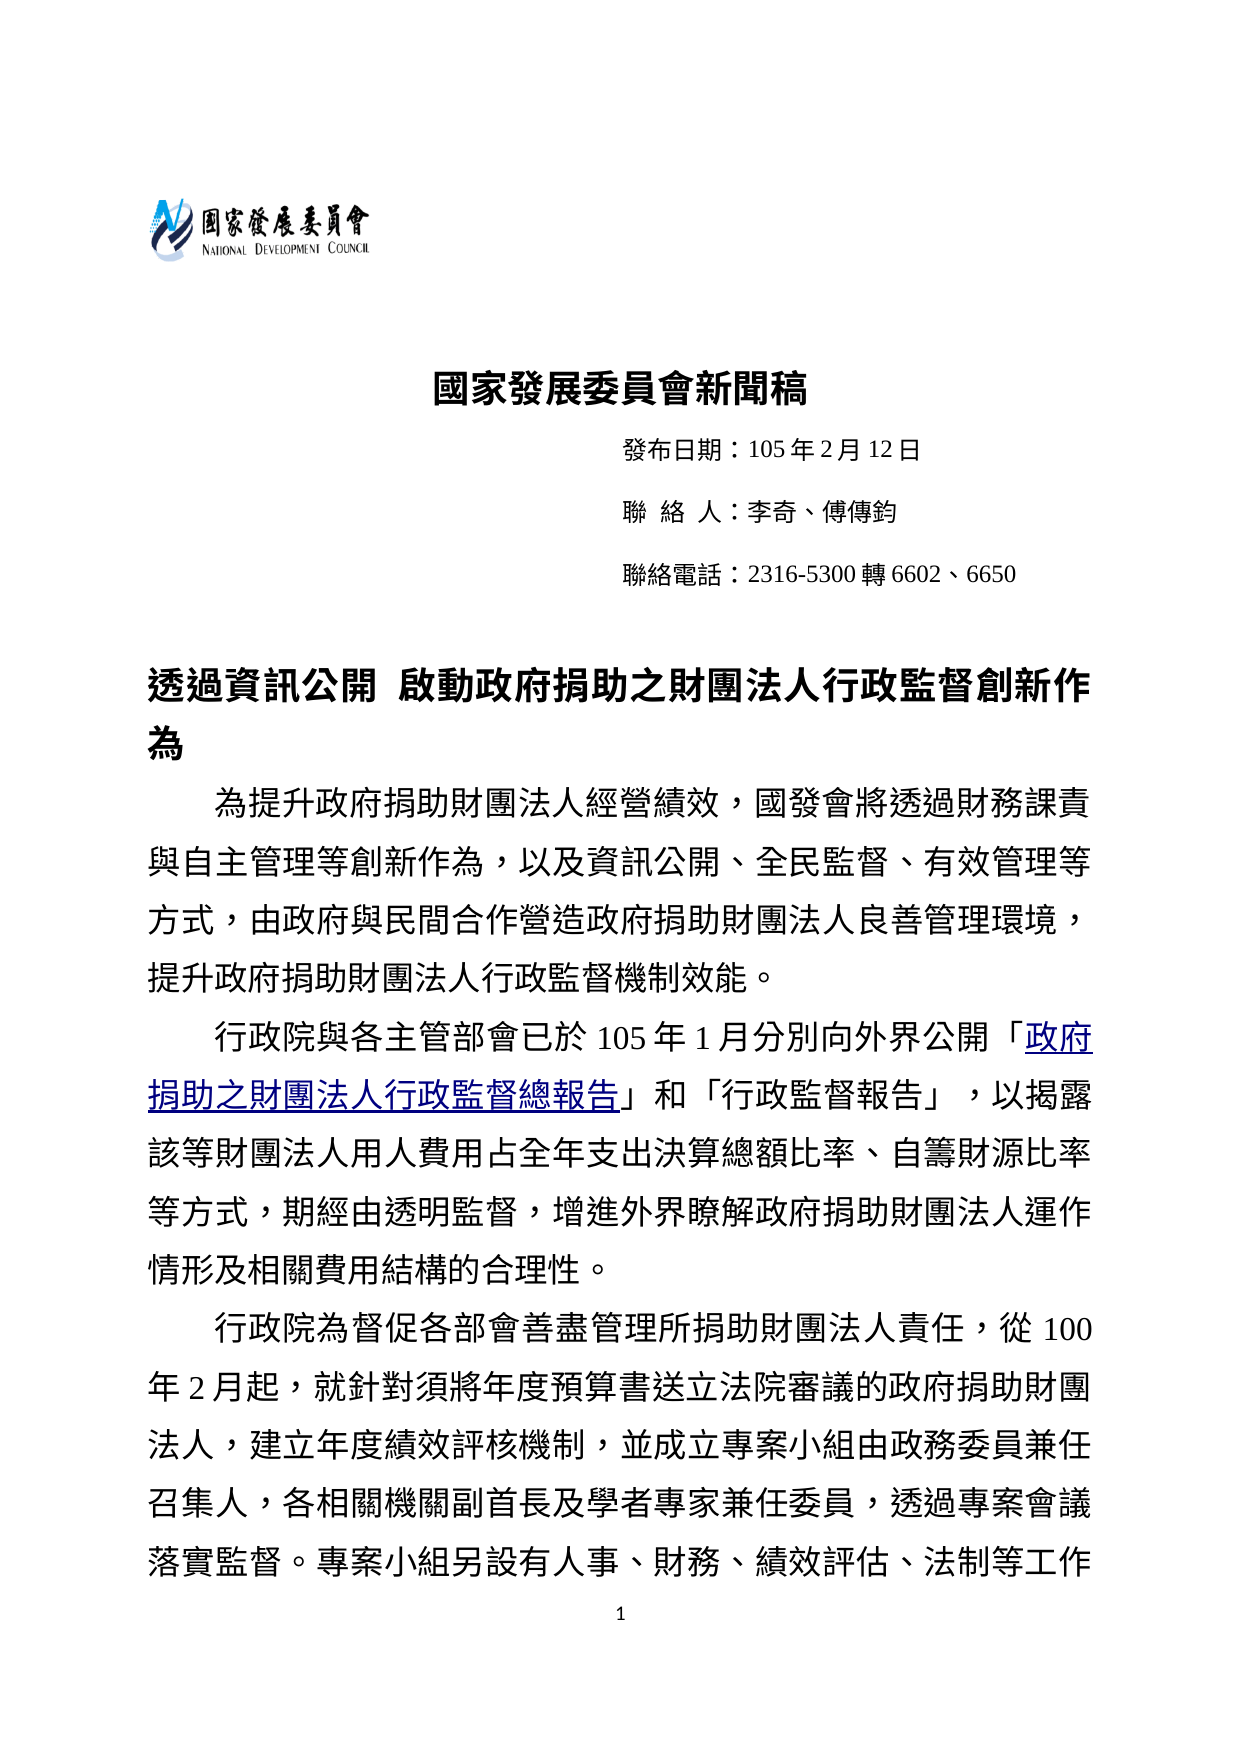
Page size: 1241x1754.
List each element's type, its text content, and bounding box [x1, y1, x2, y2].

text 透過資訊公開 啟動政府捐助之財團法人行政監督創新作為 [148, 652, 1092, 769]
text 國家發展委員會新聞稿 [148, 344, 1092, 407]
text 聯絡電話：2316-5300轉6602、6650 [148, 532, 1092, 594]
text 行政院為督促各部會善盡管理所捐助財團法人責任，從100年2月起，就針對須將年度預算書送立法院審議的政府捐助財團法人，建立年度績效評核機制，並成立專案小組由政務委員兼任召集人，各相關機關副首長及學者專家兼任委員，透過專案會議落實監督。專案小組另設有人事、財務、績效評估、法制等工作 [148, 1294, 1092, 1586]
text 發布日期：105年2月12日 [148, 407, 1092, 469]
text 聯 絡 人：李奇、傅傳鈞 [148, 469, 1092, 532]
text 行政院與各主管部會已於105年1月分別向外界公開「政府捐助之財團法人行政監督總報告」和「行政監督報告」，以揭露該等財團法人用人費用占全年支出決算總額比率、自籌財源比率等方式，期經由透明監督，增進外界瞭解政府捐助財團法人運作情形及相關費用結構的合理性。 [148, 1002, 1092, 1294]
text 為提升政府捐助財團法人經營績效，國發會將透過財務課責與自主管理等創新作為，以及資訊公開、全民監督、有效管理等方式，由政府與民間合作營造政府捐助財團法人良善管理環境，提升政府捐助財團法人行政監督機制效能。 [148, 769, 1092, 1002]
